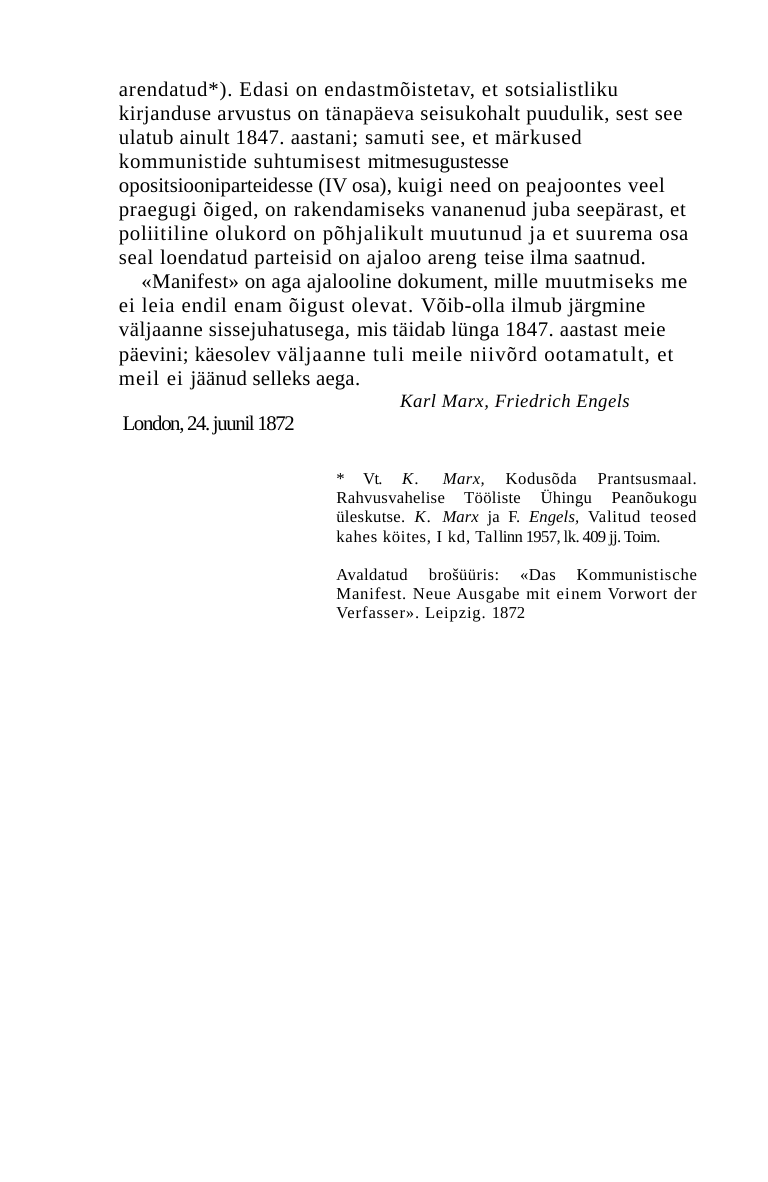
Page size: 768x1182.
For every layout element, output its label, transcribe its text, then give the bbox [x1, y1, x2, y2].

text arendatud*). Edasi on en­dastmõistetav, et sotsialistliku kirjanduse arvustus on tä­napäeva seisu­kohalt puudulik, sest see ulatub ainult 1847. aastani; samuti see, et märkused kommunistide suhtumisest mitmesugustesse opositsiooniparteidesse (IV osa), kuigi need on peajoontes veel praegugi õiged, on rakendamiseks vananenud juba seepärast, et polii­tiline olukord on põhjalikult muutunud ja et suu­rema osa seal loendatud parteisid on ajaloo areng teise ilma saatnud. [119, 77, 697, 269]
text Avaldatud brošüüris: «Das Kommunist­ische Manifest. Neue Ausgabe mit ei­nem Vorwort der Verfasser». Leipzig. 1872 [336, 565, 697, 622]
text «Manifest» on aga ajalooline dokument, mille muutmi­seks me ei leia endil enam õigust olevat. Võib-olla il­mub järgmine väljaanne sissejuhatusega, mis täidab lünga 1847. aastast meie päevini; käesolev väljaanne tuli meile niivõrd ootamatult, et meil ei jäänud selleks aega. [119, 269, 697, 389]
text * Vt. K. Marx, Kodusõda Prantsusmaal. Rahvusvahelise Tööliste Ühingu Peanõu­kogu üleskutse. K. Marx ja F. Engels, Valitud teosed kahes köites, I kd, Tal­linn 1957, lk. 409 jj. Toim. [336, 469, 697, 546]
text Karl Marx, Friedrich Engels [400, 389, 697, 411]
text London, 24. juunil 1872 [122, 411, 697, 435]
